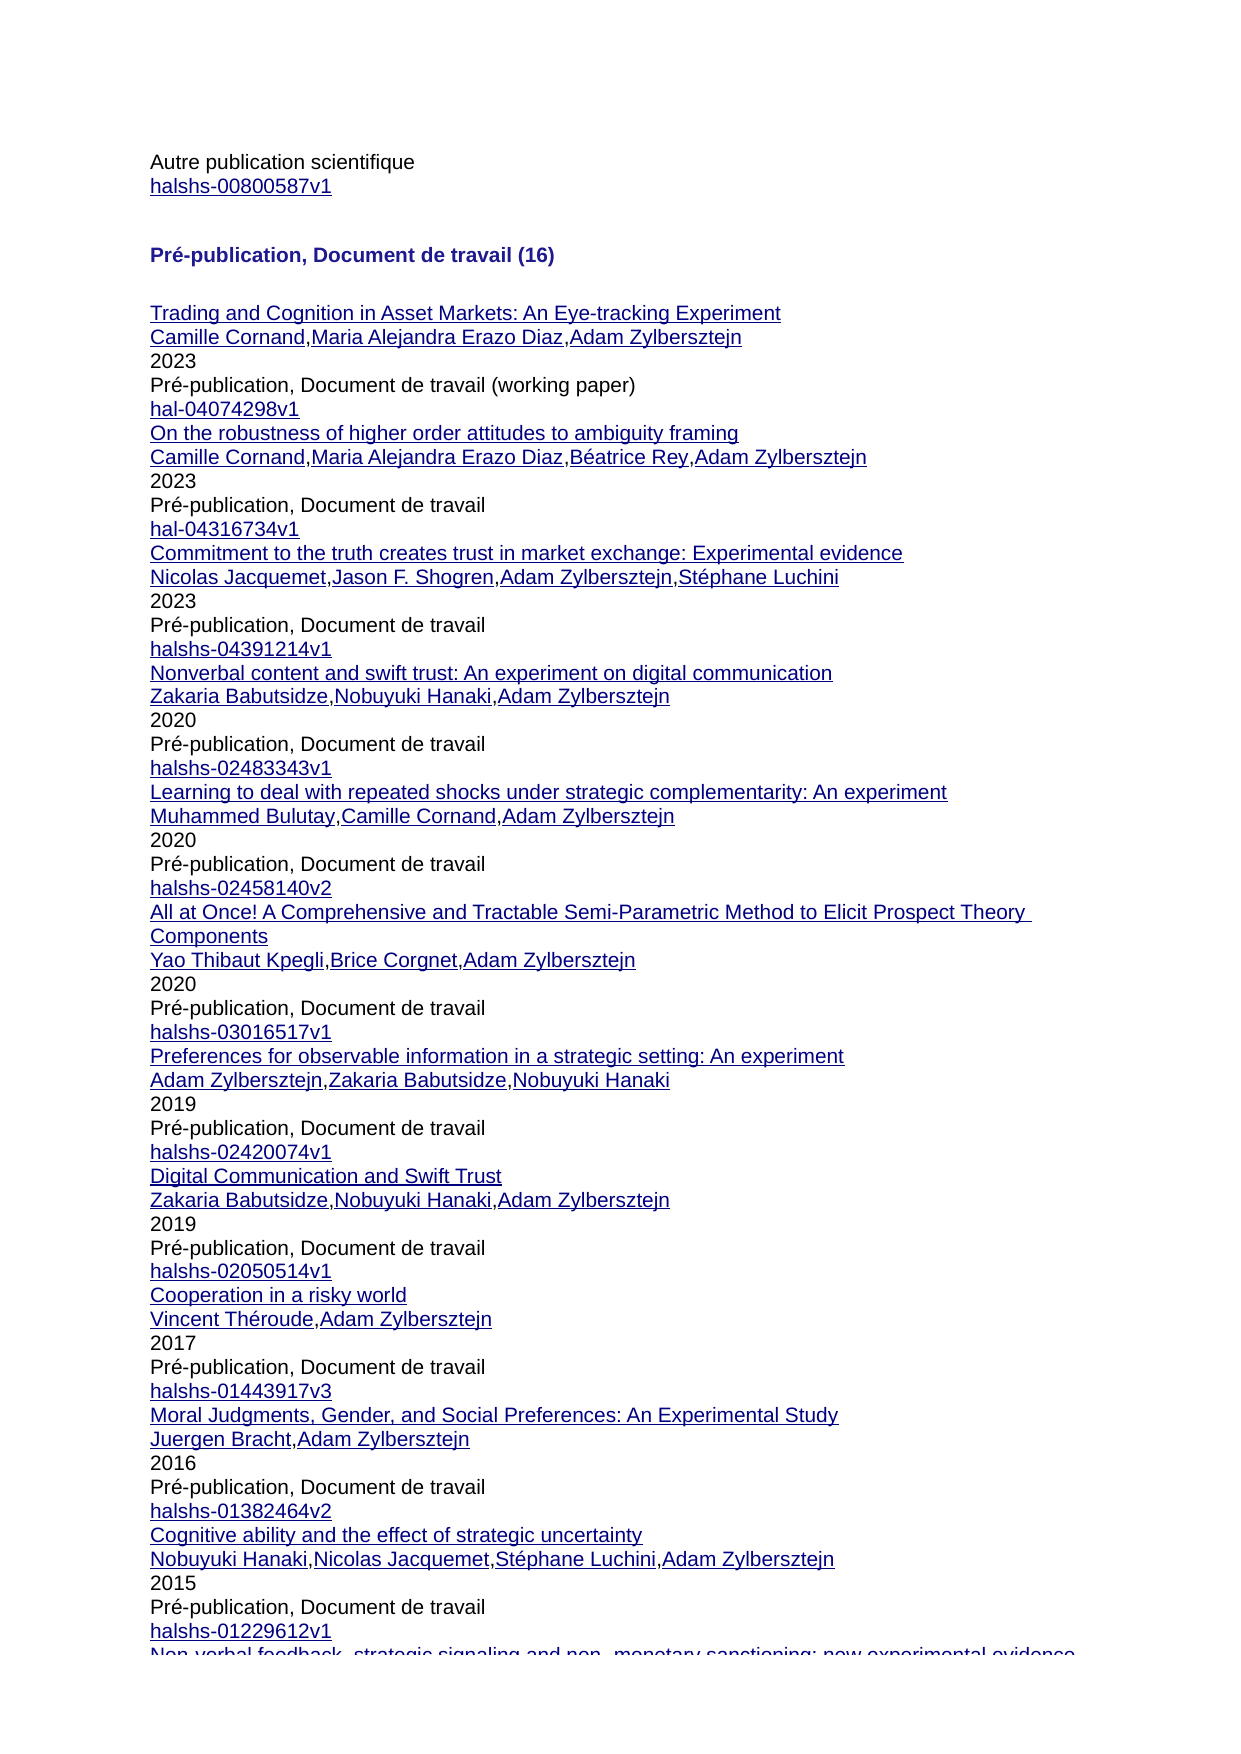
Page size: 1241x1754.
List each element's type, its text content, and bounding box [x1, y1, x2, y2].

table_cell Cognitive ability and the effect of strategic uncertainty Nobuyuki Hanaki,Nicolas Jacquemet,Stéphane Luchini,Adam Zylbersztejn 2015 Pré-publication, Document de travail halshs-01229612v1 [150, 1523, 1090, 1643]
table_cell Nonverbal content and swift trust: An experiment on digital communication Zakaria Babutsidze,Nobuyuki Hanaki,Adam Zylbersztejn 2020 Pré-publication, Document de travail halshs-02483343v1 [150, 660, 1090, 780]
table_header Trading and Cognition in Asset Markets: An Eye-tracking Experiment Camille Cornand,Maria Alejandra Erazo Diaz,Adam Zylbersztejn 2023 Pré-publication, Document de travail (working paper) hal-04074298v1 [150, 301, 1090, 421]
subtitle Pré-publication, Document de travail (16) [150, 243, 1090, 267]
table_cell Moral Judgments, Gender, and Social Preferences: An Experimental Study Juergen Bracht,Adam Zylbersztejn 2016 Pré-publication, Document de travail halshs-01382464v2 [150, 1403, 1090, 1523]
table_cell Learning to deal with repeated shocks under strategic complementarity: An experiment Muhammed Bulutay,Camille Cornand,Adam Zylbersztejn 2020 Pré-publication, Document de travail halshs-02458140v2 [150, 780, 1090, 900]
table_cell Digital Communication and Swift Trust Zakaria Babutsidze,Nobuyuki Hanaki,Adam Zylbersztejn 2019 Pré-publication, Document de travail halshs-02050514v1 [150, 1164, 1090, 1283]
table_cell All at Once! A Comprehensive and Tractable Semi-Parametric Method to Elicit Prospect Theory Components Yao Thibaut Kpegli,Brice Corgnet,Adam Zylbersztejn 2020 Pré-publication, Document de travail halshs-03016517v1 [150, 900, 1090, 1044]
table_cell Autre publication scientifique halshs-00800587v1 [150, 150, 1090, 198]
table_cell Preferences for observable information in a strategic setting: An experiment Adam Zylbersztejn,Zakaria Babutsidze,Nobuyuki Hanaki 2019 Pré-publication, Document de travail halshs-02420074v1 [150, 1044, 1090, 1163]
table_cell Cooperation in a risky world Vincent Théroude,Adam Zylbersztejn 2017 Pré-publication, Document de travail halshs-01443917v3 [150, 1283, 1090, 1403]
table_cell Commitment to the truth creates trust in market exchange: Experimental evidence Nicolas Jacquemet,Jason F. Shogren,Adam Zylbersztejn,Stéphane Luchini 2023 Pré-publication, Document de travail halshs-04391214v1 [150, 541, 1090, 660]
table_cell On the robustness of higher order attitudes to ambiguity framing Camille Cornand,Maria Alejandra Erazo Diaz,Béatrice Rey,Adam Zylbersztejn 2023 Pré-publication, Document de travail hal-04316734v1 [150, 421, 1090, 541]
table_cell Non-verbal feedback, strategic signaling and non- monetary sanctioning: new experimental evidence from a public goods game Adam Zylbersztejn 2014 Pré-publication, Document de travail halshs-01098775v1 [150, 1643, 1090, 1655]
